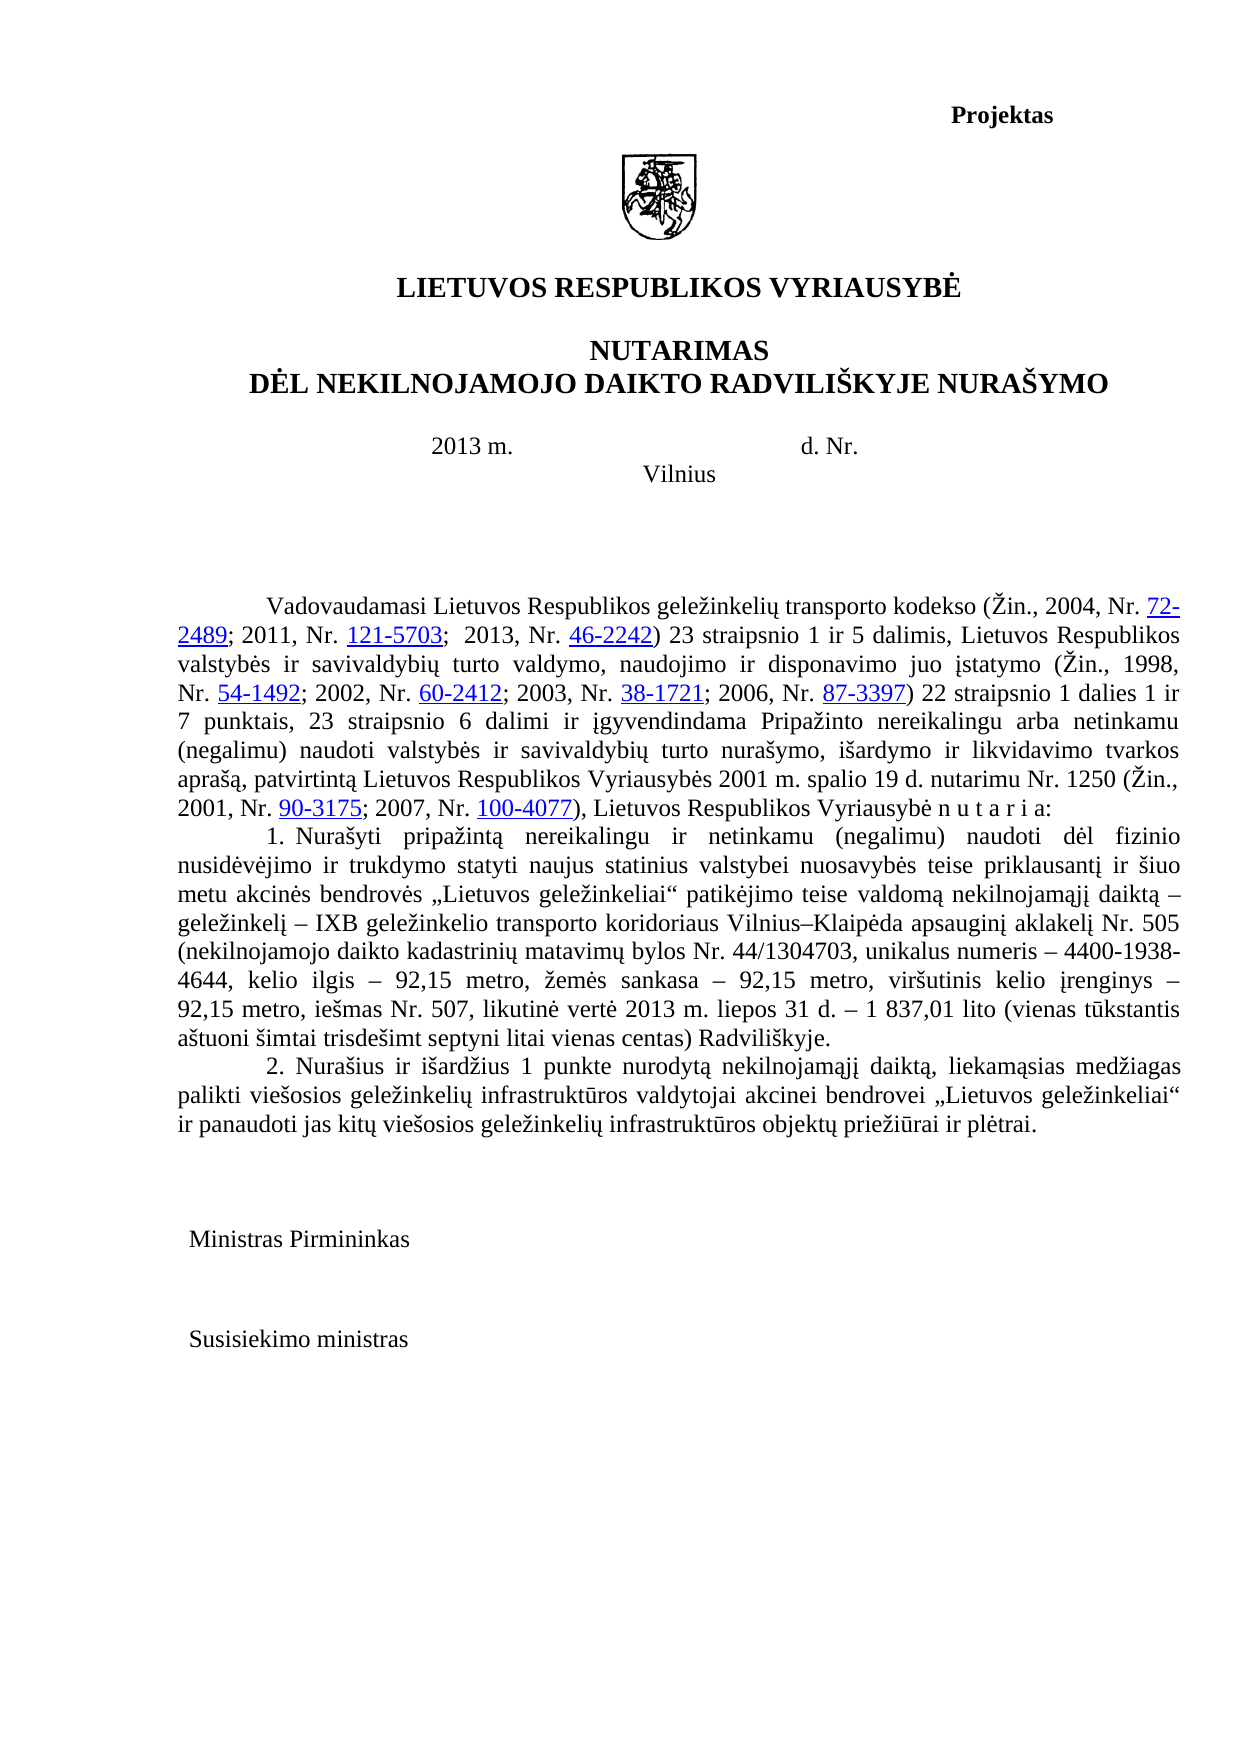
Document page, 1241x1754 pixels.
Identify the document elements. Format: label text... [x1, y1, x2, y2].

table_cell [166, 153, 508, 239]
text DĖL NEKILNOJAMOJO DAIKTO RADVILIŠKYJE NURAŠYMO [177, 366, 1181, 400]
text 2. Nurašius ir išardžius 1 punkte nurodytą nekilnojamąjį daiktą, liekamąsias medžiagas palikti viešosios geležinkelių infrastruktūros valdytojai akcinei bendrovei „Lietuvos geležinkeliai“ ir panaudoti jas kitų viešosios geležinkelių infrastruktūros objektų priežiūrai ir plėtrai. [177, 1051, 1181, 1138]
text Vadovaudamasi Lietuvos Respublikos geležinkelių transporto kodekso (Žin., 2004, Nr. 72-2489; 2011, Nr. 121-5703; 2013, Nr. 46-2242) 23 straipsnio 1 ir 5 dalimis, Lietuvos Respublikos valstybės ir savivaldybių turto valdymo, naudojimo ir disponavimo juo įstatymo (Žin., 1998, Nr. 54-1492; 2002, Nr. 60-2412; 2003, Nr. 38-1721; 2006, Nr. 87-3397) 22 straipsnio 1 dalies 1 ir 7 punktais, 23 straipsnio 6 dalimi ir įgyvendindama Pripažinto nereikalingu arba netinkamu (negalimu) naudoti valstybės ir savivaldybių turto nurašymo, išardymo ir likvidavimo tvarkos aprašą, patvirtintą Lietuvos Respublikos Vyriausybės 2001 m. spalio 19 d. nutarimu Nr. 1250 (Žin., 2001, Nr. 90-3175; 2007, Nr. 100-4077), Lietuvos Respublikos Vyriausybė n u t a r i a: [177, 591, 1180, 821]
text 1. Nurašyti pripažintą nereikalingu ir netinkamu (negalimu) naudoti dėl fizinio nusidėvėjimo ir trukdymo statyti naujus statinius valstybei nuosavybės teise priklausantį ir šiuo metu akcinės bendrovės „Lietuvos geležinkeliai“ patikėjimo teise valdomą nekilnojamąjį daiktą – geležinkelį – IXB geležinkelio transporto koridoriaus Vilnius–Klaipėda apsauginį aklakelį Nr. 505 (nekilnojamojo daikto kadastrinių matavimų bylos Nr. 44/1304703, unikalus numeris – 4400-1938-4644, kelio ilgis – 92,15 metro, žemės sankasa – 92,15 metro, viršutinis kelio įrenginys – 92,15 metro, iešmas Nr. 507, likutinė vertė 2013 m. liepos 31 d. – 1 837,01 lito (vienas tūkstantis aštuoni šimtai trisdešimt septyni litai vienas centas) Radviliškyje. [177, 821, 1181, 1051]
table_cell [508, 153, 621, 239]
table_cell [764, 1274, 1203, 1353]
table_cell [699, 153, 812, 239]
table_cell [705, 1274, 764, 1353]
text Vilnius [177, 459, 1181, 488]
text NUTARIMAS [177, 333, 1181, 366]
table_header [764, 1195, 1203, 1274]
table_header Projektas [812, 100, 1192, 153]
table_header Ministras Pirmininkas [177, 1195, 705, 1274]
table_cell [812, 153, 1192, 239]
table_cell Susisiekimo ministras [177, 1274, 705, 1353]
table_header [705, 1195, 764, 1274]
text LIETUVOS RESPUBLIKOS VYRIAUSYBĖ [177, 270, 1181, 304]
text 2013 m. d. Nr. [177, 431, 1181, 459]
table_header [508, 100, 812, 153]
table_header [166, 100, 508, 153]
